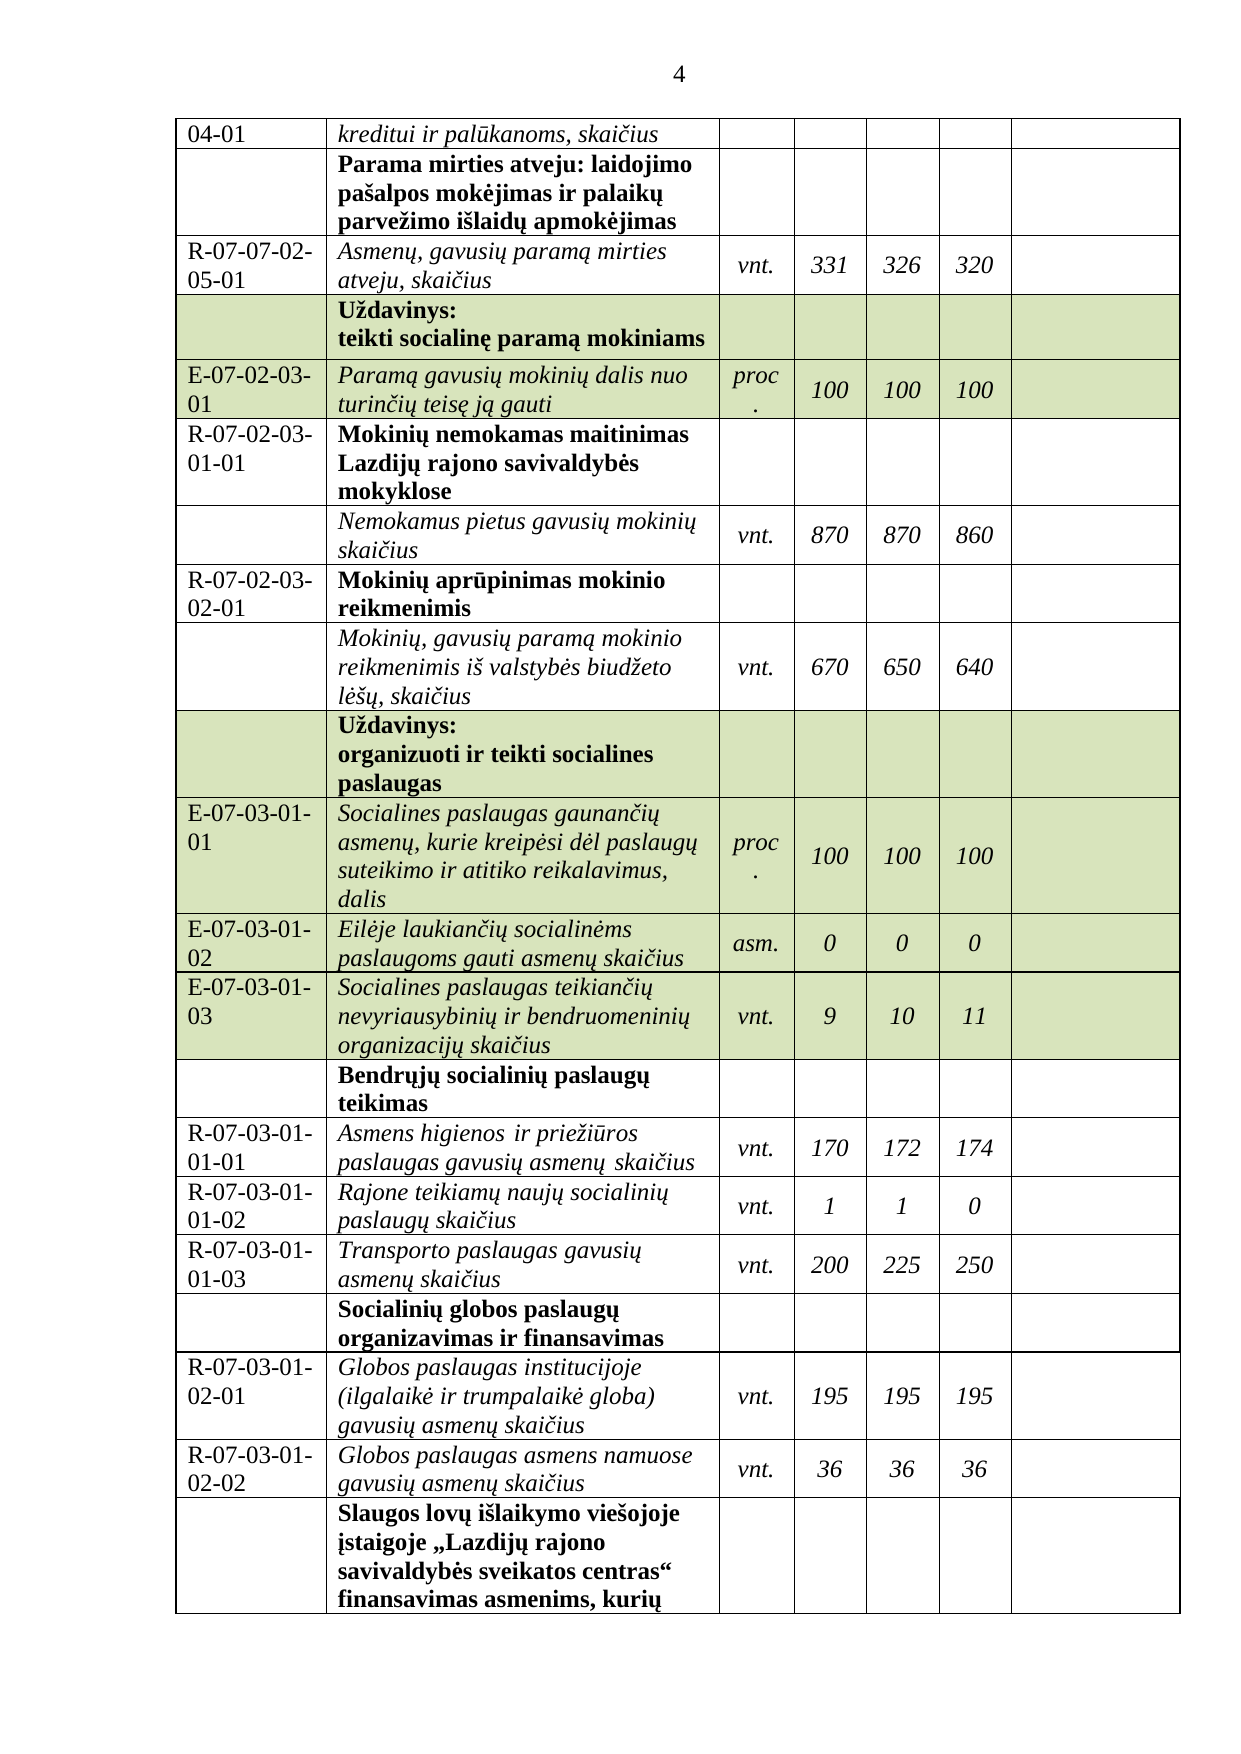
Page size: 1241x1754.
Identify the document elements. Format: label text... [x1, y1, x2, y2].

table_cell [940, 149, 1011, 235]
table_cell vnt. [720, 1177, 794, 1234]
table_cell 0 [940, 914, 1011, 971]
table_cell 100 [867, 798, 939, 913]
table_cell [1012, 1440, 1180, 1497]
table_cell [720, 1294, 794, 1351]
table_cell [1012, 236, 1179, 294]
table_cell [1012, 149, 1179, 235]
table_cell Socialines paslaugas teikiančių nevyriausybinių ir bendruomeninių organizacijų skaičius [327, 973, 719, 1059]
table_cell [940, 295, 1011, 359]
table_cell 11 [940, 973, 1011, 1059]
table_cell [867, 711, 939, 797]
table_cell [867, 295, 939, 359]
table_cell R-07-03-01-02-02 [177, 1440, 326, 1497]
table_cell 100 [795, 798, 866, 913]
table_cell 331 [795, 236, 866, 294]
table_cell [795, 1498, 866, 1613]
table_cell proc. [720, 360, 794, 418]
table_cell 860 [940, 506, 1011, 564]
table_cell asm. [720, 914, 794, 971]
table_cell 870 [867, 506, 939, 564]
table_cell [1012, 506, 1179, 564]
table_cell 200 [795, 1235, 866, 1293]
table_cell 0 [940, 1177, 1011, 1234]
table_cell 225 [867, 1235, 939, 1293]
table_cell [1012, 1294, 1179, 1351]
table_cell proc. [720, 798, 794, 913]
table_cell 36 [940, 1440, 1011, 1497]
table_cell R-07-03-01-01-01 [177, 1118, 326, 1176]
table_cell [177, 1498, 326, 1613]
table_cell 172 [867, 1118, 939, 1176]
table_cell vnt. [720, 1353, 794, 1439]
table_cell 326 [867, 236, 939, 294]
table_cell 1 [795, 1177, 866, 1234]
table_cell [1012, 295, 1179, 359]
table_cell [1012, 565, 1179, 622]
table_cell [867, 1060, 939, 1117]
table_cell 9 [795, 973, 866, 1059]
table_cell [795, 565, 866, 622]
table_cell 320 [940, 236, 1011, 294]
table_cell Asmens higienos ir priežiūros paslaugas gavusių asmenų skaičius [327, 1118, 719, 1176]
table_cell [795, 711, 866, 797]
table_cell 650 [867, 623, 939, 709]
table_cell [867, 119, 939, 148]
table_cell [867, 1294, 939, 1351]
table_cell 36 [795, 1440, 866, 1497]
table_cell Globos paslaugas institucijoje (ilgalaikė ir trumpalaikė globa) gavusių asmenų skaičius [327, 1353, 719, 1439]
table_cell [795, 119, 866, 148]
table_cell Mokinių nemokamas maitinimas Lazdijų rajono savivaldybės mokyklose [327, 419, 719, 505]
table_cell 870 [795, 506, 866, 564]
table_cell [940, 1294, 1011, 1351]
table_cell [177, 149, 326, 235]
table_cell E-07-03-01-03 [177, 973, 326, 1059]
table_cell 100 [940, 798, 1011, 913]
table_cell [940, 565, 1011, 622]
table_cell [867, 1498, 939, 1613]
table_cell Rajone teikiamų naujų socialinių paslaugų skaičius [327, 1177, 719, 1234]
table_cell 100 [795, 360, 866, 418]
table_cell R-07-03-01-02-01 [177, 1353, 326, 1439]
table_cell [940, 419, 1011, 505]
table_cell [867, 565, 939, 622]
table_cell [720, 419, 794, 505]
table_cell 0 [867, 914, 939, 971]
table_cell [1012, 360, 1179, 418]
table_cell [940, 1060, 1011, 1117]
table_cell [1012, 1353, 1180, 1439]
table_cell [1012, 623, 1179, 709]
table_cell [177, 1060, 326, 1117]
table_cell [795, 1294, 866, 1351]
table_cell 170 [795, 1118, 866, 1176]
table_cell [720, 711, 794, 797]
table_cell R-07-02-03-02-01 [177, 565, 326, 622]
table_cell 100 [940, 360, 1011, 418]
table_cell [795, 419, 866, 505]
table_cell vnt. [720, 973, 794, 1059]
table_cell [1012, 1118, 1179, 1176]
table_cell [177, 1294, 326, 1351]
table_cell Transporto paslaugas gavusių asmenų skaičius [327, 1235, 719, 1293]
table_cell Socialinių globos paslaugų organizavimas ir finansavimas [327, 1294, 719, 1351]
table_cell R-07-07-02-05-01 [177, 236, 326, 294]
table_cell 195 [867, 1353, 939, 1439]
table_cell [720, 565, 794, 622]
table_cell [1012, 1177, 1179, 1234]
table_cell [1012, 1235, 1179, 1293]
table_cell 640 [940, 623, 1011, 709]
table_cell 36 [867, 1440, 939, 1497]
table_cell 04-01 [177, 119, 326, 148]
table_cell [720, 1060, 794, 1117]
table_cell vnt. [720, 1118, 794, 1176]
table_cell 174 [940, 1118, 1011, 1176]
table_cell Socialines paslaugas gaunančių asmenų, kurie kreipėsi dėl paslaugų suteikimo ir atitiko reikalavimus, dalis [327, 798, 719, 913]
table_cell Uždavinys: teikti socialinę paramą mokiniams [327, 295, 719, 359]
table_cell [940, 1498, 1011, 1613]
table_cell [1012, 711, 1179, 797]
table_cell [795, 149, 866, 235]
table_cell [1012, 1060, 1179, 1117]
table_cell [177, 711, 326, 797]
table_cell kreditui ir palūkanoms, skaičius [327, 119, 719, 148]
table_cell vnt. [720, 506, 794, 564]
table_cell Mokinių aprūpinimas mokinio reikmenimis [327, 565, 719, 622]
table_cell Uždavinys: organizuoti ir teikti socialines paslaugas [327, 711, 719, 797]
table_cell Parama mirties atveju: laidojimo pašalpos mokėjimas ir palaikų parvežimo išlaidų apmokėjimas [327, 149, 719, 235]
table_cell [867, 419, 939, 505]
table_cell [1012, 798, 1179, 913]
table_cell Mokinių, gavusių paramą mokinio reikmenimis iš valstybės biudžeto lėšų, skaičius [327, 623, 719, 709]
table_cell Nemokamus pietus gavusių mokinių skaičius [327, 506, 719, 564]
table_cell R-07-02-03-01-01 [177, 419, 326, 505]
table_cell 1 [867, 1177, 939, 1234]
table_cell Asmenų, gavusių paramą mirties atveju, skaičius [327, 236, 719, 294]
table_cell [1012, 914, 1179, 971]
table_cell [720, 119, 794, 148]
table_cell [177, 623, 326, 709]
table_cell 100 [867, 360, 939, 418]
table_cell vnt. [720, 236, 794, 294]
table_cell Slaugos lovų išlaikymo viešojoje įstaigoje „Lazdijų rajono savivaldybės sveikatos centras“ finansavimas asmenims, kurių [327, 1498, 719, 1613]
table_cell [720, 1498, 794, 1613]
table_cell 250 [940, 1235, 1011, 1293]
table_cell Bendrųjų socialinių paslaugų teikimas [327, 1060, 719, 1117]
table_cell vnt. [720, 1235, 794, 1293]
table_cell 195 [795, 1353, 866, 1439]
table_cell Paramą gavusių mokinių dalis nuo turinčių teisę ją gauti [327, 360, 719, 418]
table_cell 195 [940, 1353, 1011, 1439]
table_cell R-07-03-01-01-02 [177, 1177, 326, 1234]
table_cell E-07-02-03-01 [177, 360, 326, 418]
table_cell vnt. [720, 623, 794, 709]
table_cell E-07-03-01-01 [177, 798, 326, 913]
table_cell vnt. [720, 1440, 794, 1497]
table_cell [1012, 419, 1179, 505]
table_cell [1012, 1498, 1179, 1613]
table_cell [177, 295, 326, 359]
table_cell 10 [867, 973, 939, 1059]
table_cell 0 [795, 914, 866, 971]
table_cell [867, 149, 939, 235]
table_cell E-07-03-01-02 [177, 914, 326, 971]
table_cell [720, 149, 794, 235]
table_cell [1012, 119, 1179, 148]
table_cell [940, 711, 1011, 797]
table_cell [1012, 973, 1179, 1059]
table_cell [177, 506, 326, 564]
table_cell [720, 295, 794, 359]
table_cell Globos paslaugas asmens namuose gavusių asmenų skaičius [327, 1440, 719, 1497]
table_cell R-07-03-01-01-03 [177, 1235, 326, 1293]
table_cell [795, 295, 866, 359]
table_cell [940, 119, 1011, 148]
table_cell Eilėje laukiančių socialinėms paslaugoms gauti asmenų skaičius [327, 914, 719, 971]
table_cell 670 [795, 623, 866, 709]
table_cell [795, 1060, 866, 1117]
